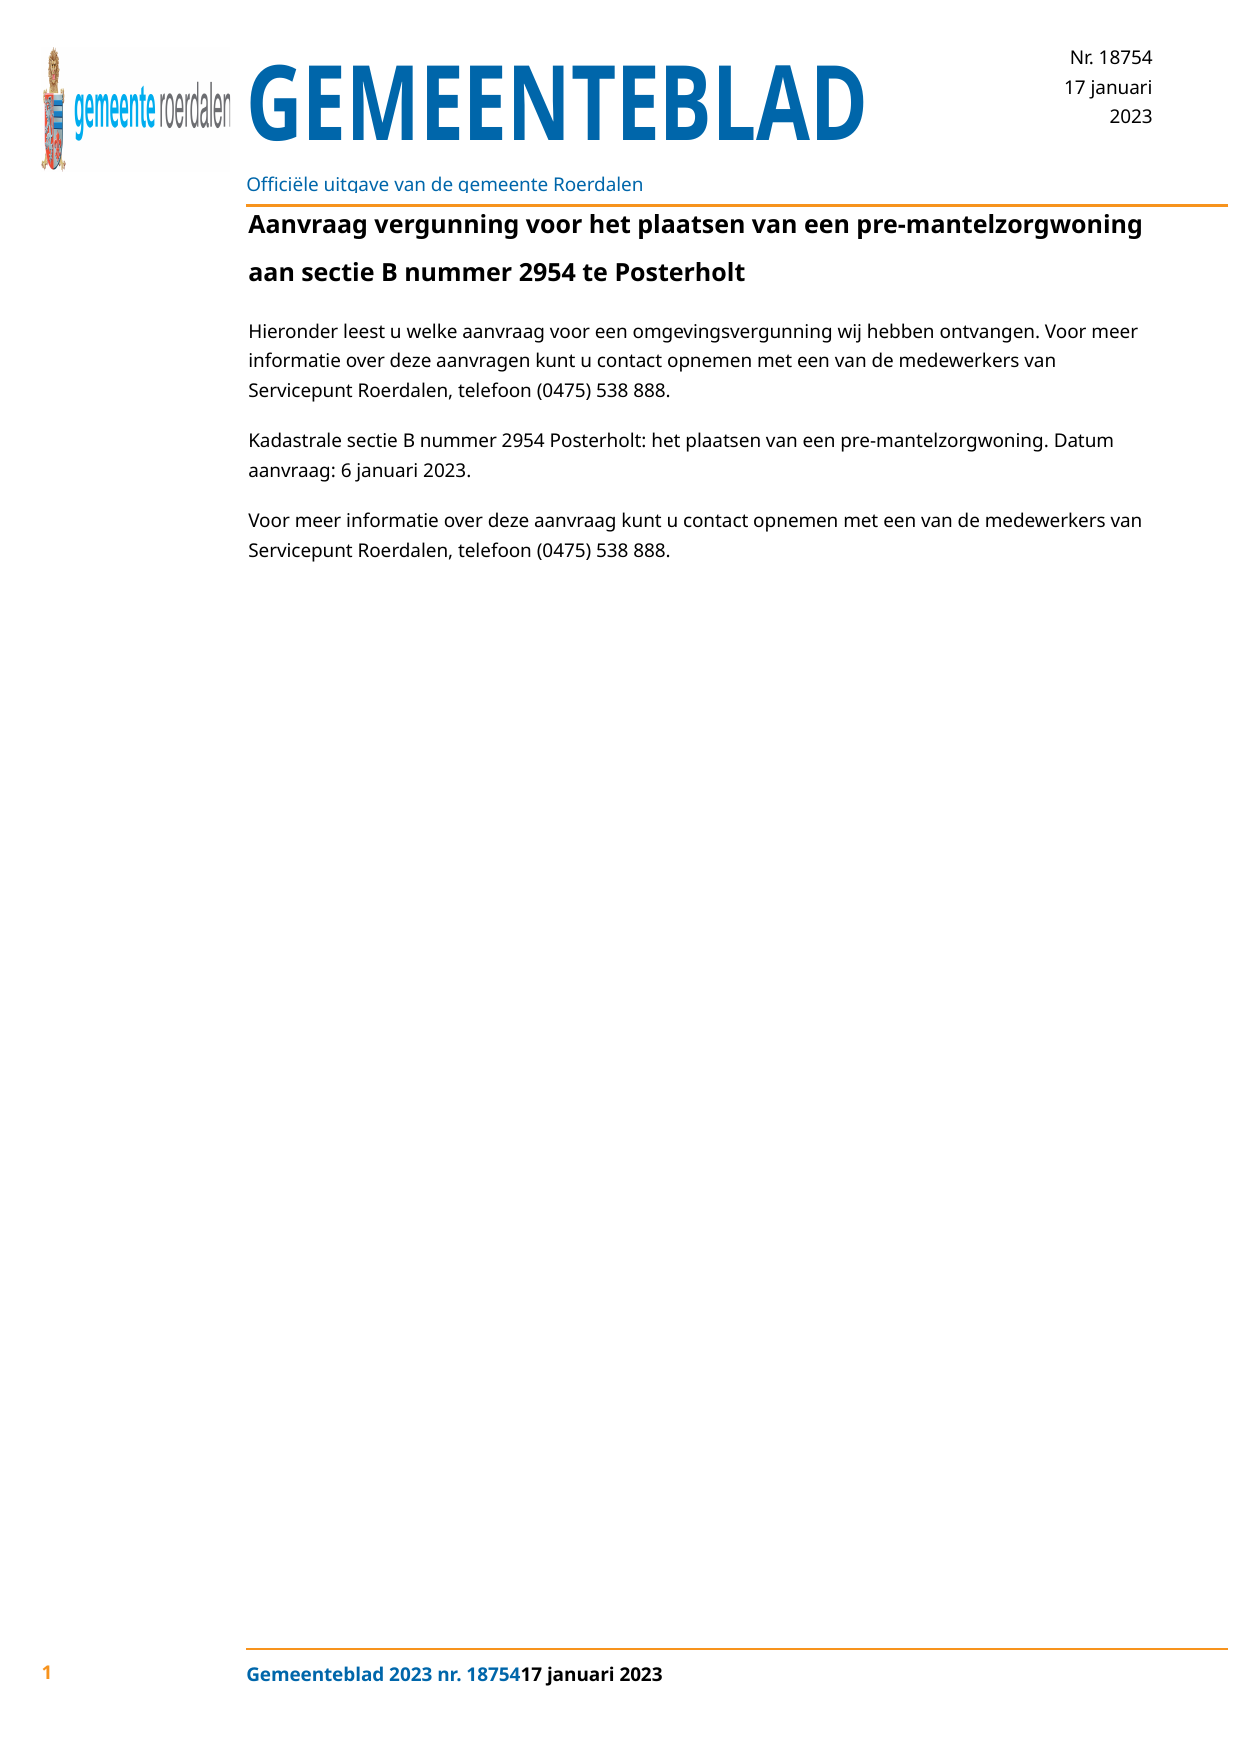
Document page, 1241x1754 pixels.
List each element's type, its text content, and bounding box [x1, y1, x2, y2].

text Voor meer informatie over deze aanvraag kunt u contact opnemen met een van de medewerkers van Servicepunt Roerdalen, telefoon (0475) 538 888. [248, 507, 1152, 563]
picture [41, 47, 231, 172]
text Aanvraag vergunning voor het plaatsen van een pre-mantelzorgwoning aan sectie B nummer 2954 te Posterholt [248, 207, 1152, 288]
text Kadastrale sectie B nummer 2954 Posterholt: het plaatsen van een pre-mantelzorgwoning. Datum aanvraag: 6 januari 2023. [248, 427, 1152, 483]
text Hieronder leest u welke aanvraag voor een omgevingsvergunning wij hebben ontvangen. Voor meer informatie over deze aanvragen kunt u contact opnemen met een van de medewerkers van Servicepunt Roerdalen, telefoon (0475) 538 888. [248, 318, 1152, 403]
